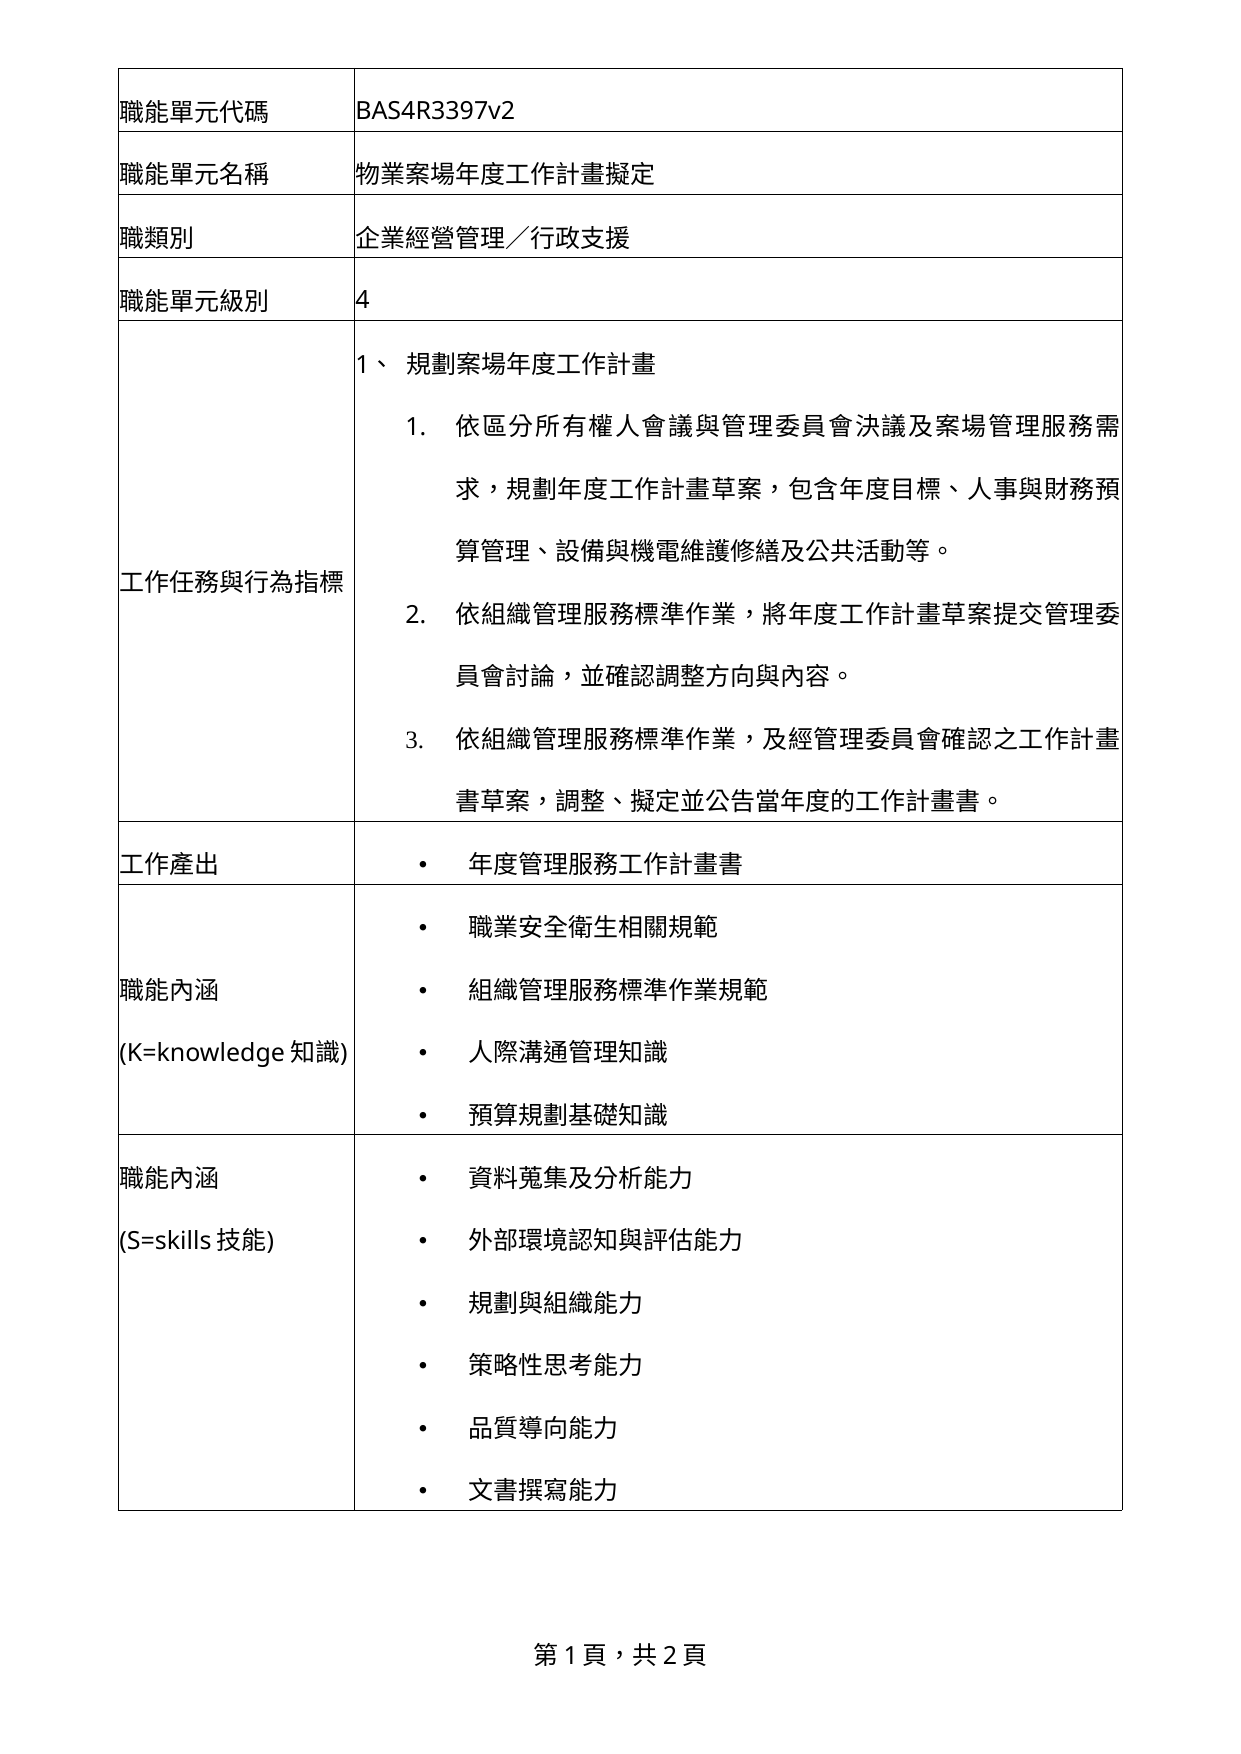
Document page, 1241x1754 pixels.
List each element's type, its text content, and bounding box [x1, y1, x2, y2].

table_cell 物業案場年度工作計畫擬定 [355, 132, 1122, 194]
table_cell 職能單元級別 [119, 258, 354, 320]
table_cell 職能內涵 (S=skills技能) [119, 1135, 354, 1509]
table_cell 職能單元名稱 [119, 132, 354, 194]
table_cell 職業安全衛生相關規範 組織管理服務標準作業規範 人際溝通管理知識 預算規劃基礎知識 [355, 885, 1122, 1134]
table_header 職能單元代碼 [119, 69, 354, 131]
table_cell 年度管理服務工作計畫書 [355, 822, 1122, 883]
table_cell 規劃案場年度工作計畫 依區分所有權人會議與管理委員會決議及案場管理服務需求，規劃年度工作計畫草案，包含年度目標、人事與財務預算管理、設備與機電維護修繕及公共活動等。 依組織管理服務標準作業，將年度工作計畫草案提交管理委員會討論，並確認調整方向與內容。 依組織管理服務標準作業，及經管理委員會確認之工作計畫書草案，調整、擬定並公告當年度的工作計畫書。 [355, 321, 1122, 821]
table_cell 工作產出 [119, 822, 354, 883]
table_cell 職能內涵 (K=knowledge知識) [119, 885, 354, 1134]
table_cell 工作任務與行為指標 [119, 321, 354, 821]
table_cell 資料蒐集及分析能力 外部環境認知與評估能力 規劃與組織能力 策略性思考能力 品質導向能力 文書撰寫能力 資訊科技應用能力 [355, 1135, 1122, 1509]
table_cell 職類別 [119, 195, 354, 257]
table_header BAS4R3397v2 [355, 69, 1122, 131]
table_cell 企業經營管理／行政支援 [355, 195, 1122, 257]
table_cell 4 [355, 258, 1122, 320]
